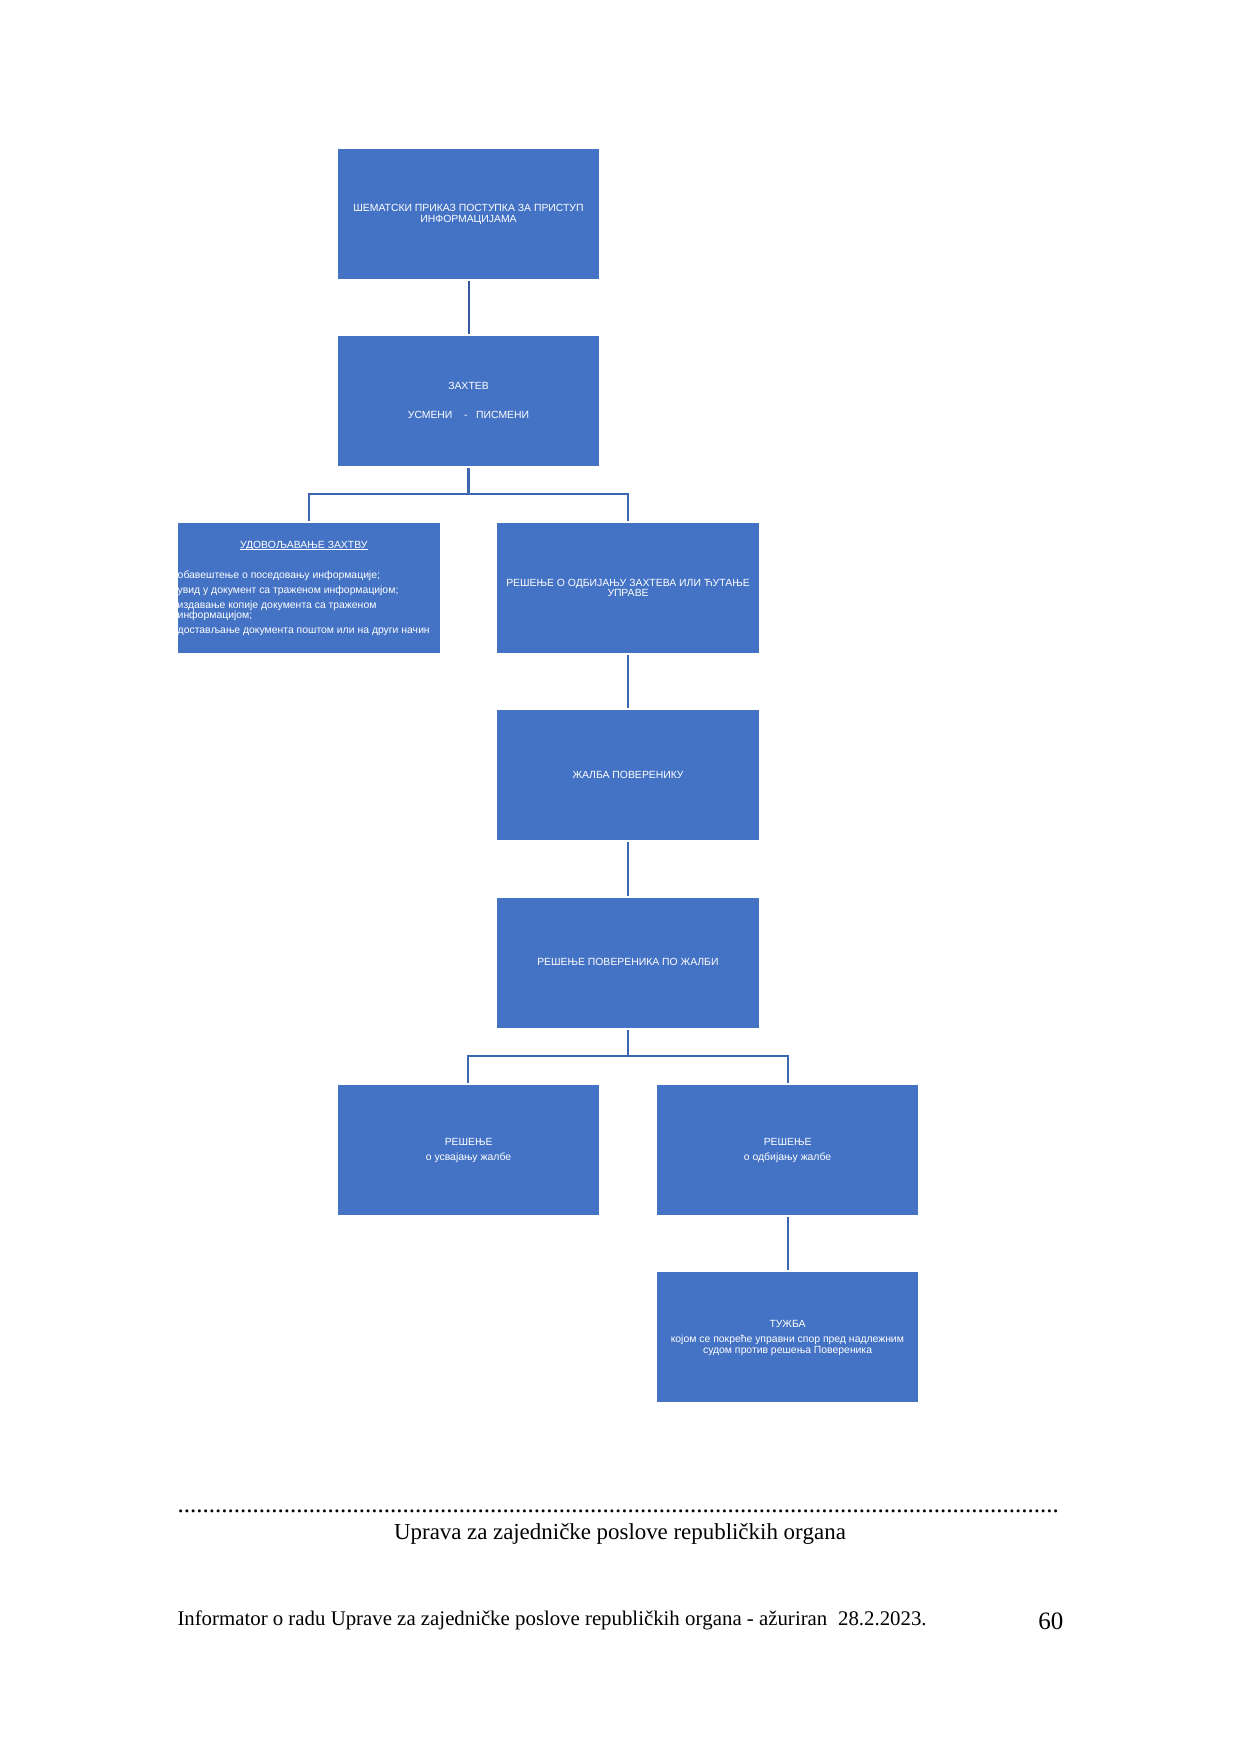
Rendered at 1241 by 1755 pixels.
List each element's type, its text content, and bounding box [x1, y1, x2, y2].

text Uprava za zajedničke poslove republičkih organa [177, 1518, 1063, 1544]
text ............................................................................................................................................. [177, 1489, 1063, 1518]
